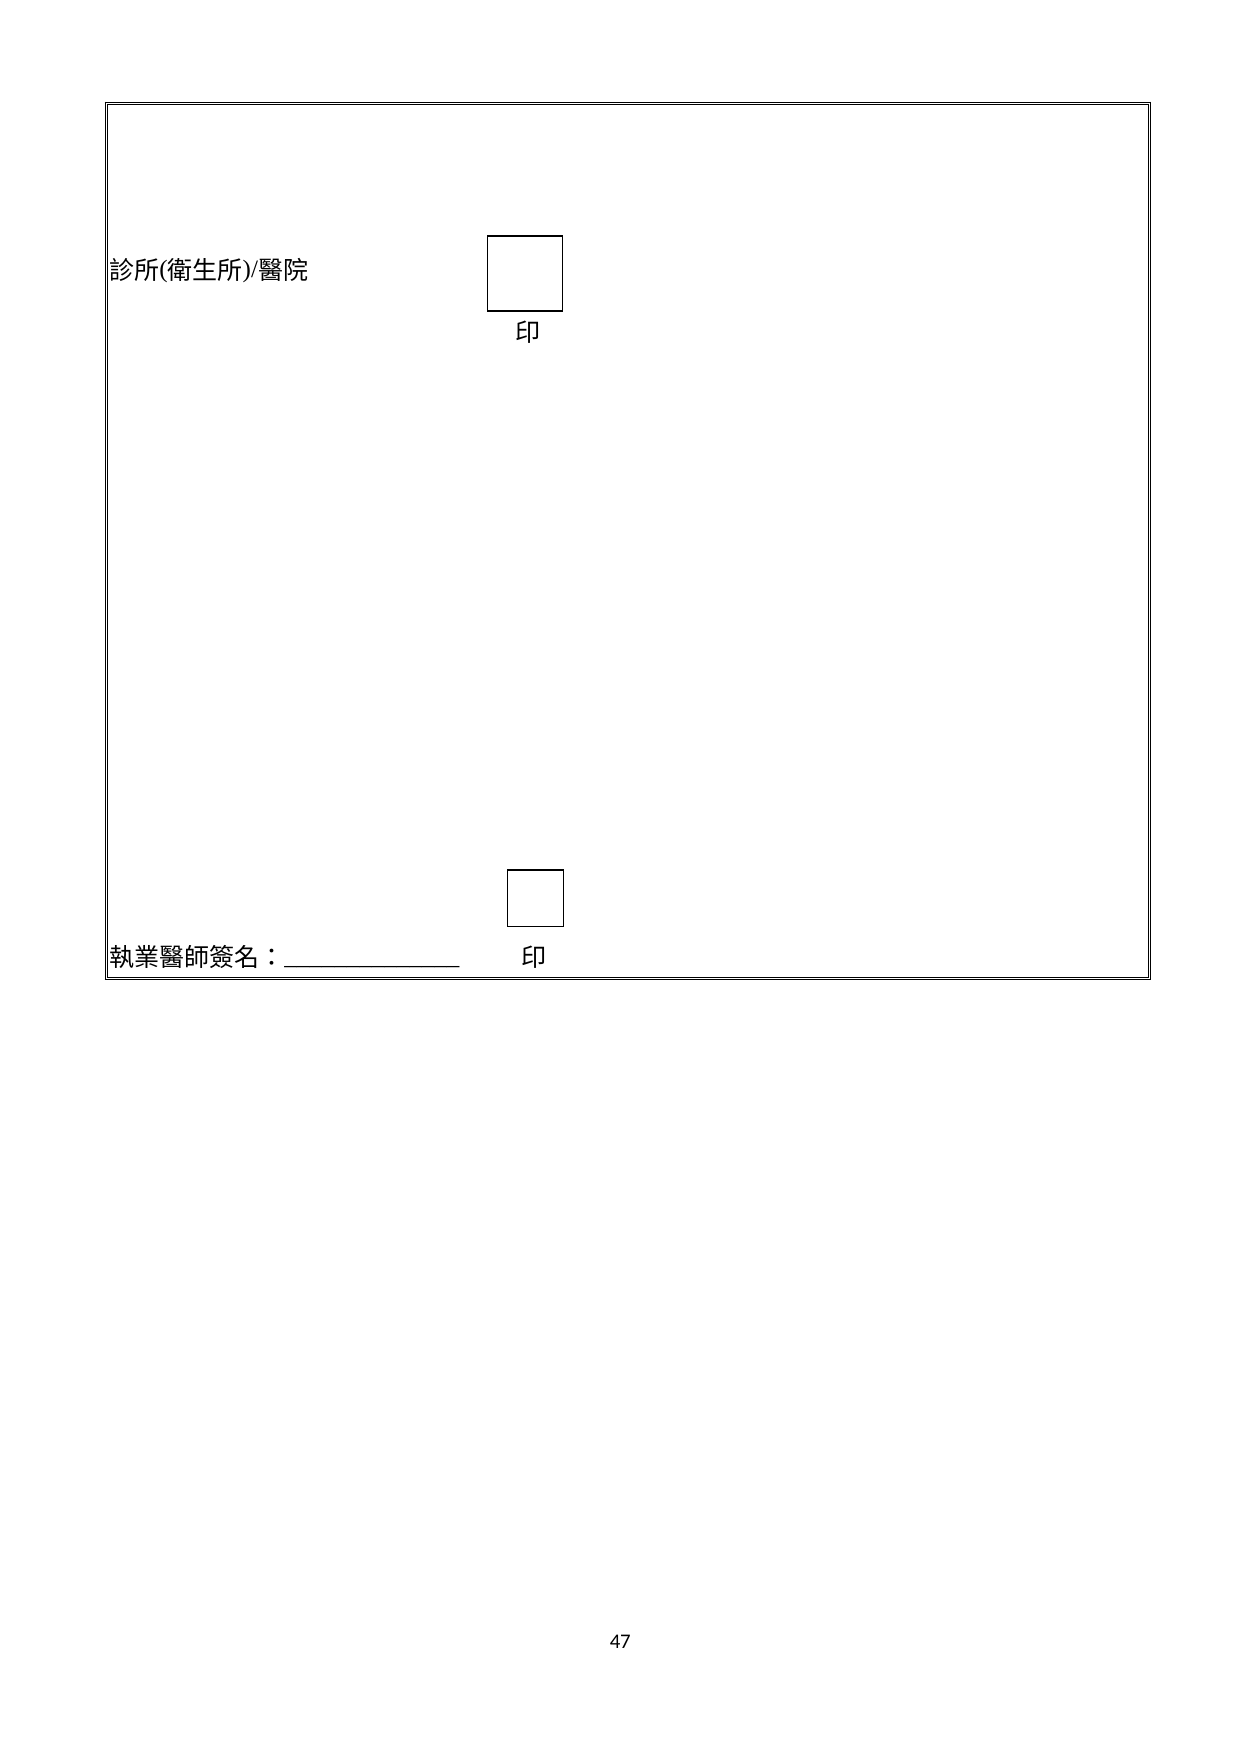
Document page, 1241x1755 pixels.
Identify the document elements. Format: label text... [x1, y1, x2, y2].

table_cell 診所(衛生所)/醫院 印 執業醫師簽名：______________ 印 [108, 105, 1148, 977]
